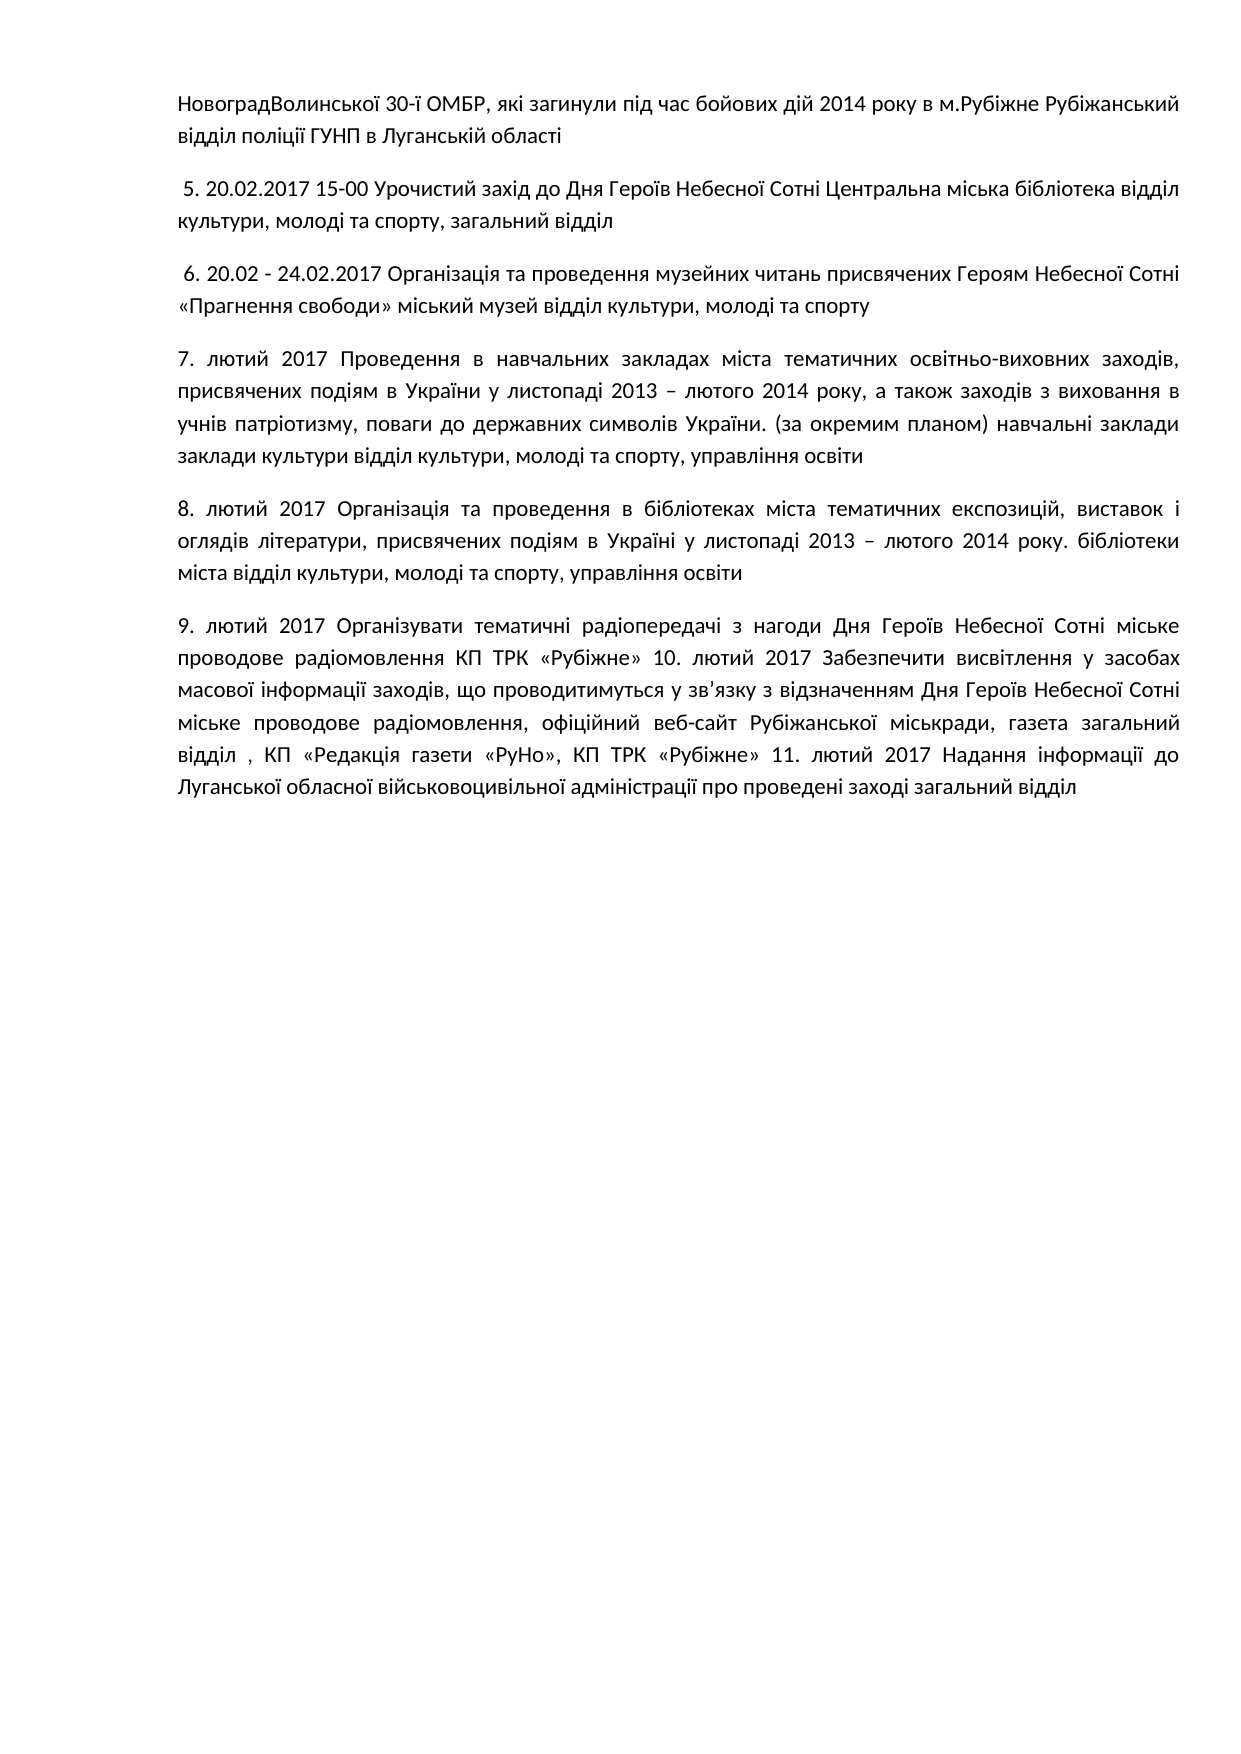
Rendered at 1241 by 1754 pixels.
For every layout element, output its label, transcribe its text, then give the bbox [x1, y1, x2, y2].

text 8. лютий 2017 Організація та проведення в бібліотеках міста тематичних експозицій, виставок і оглядів літератури, присвячених подіям в Україні у листопаді 2013 – лютого 2014 року. бібліотеки міста відділ культури, молоді та спорту, управління освіти [177, 494, 1181, 586]
text 6. 20.02 - 24.02.2017 Організація та проведення музейних читань присвячених Героям Небесної Сотні «Прагнення свободи» міський музей відділ культури, молоді та спорту [177, 259, 1181, 319]
text 9. лютий 2017 Організувати тематичні радіопередачі з нагоди Дня Героїв Небесної Сотні міське проводове радіомовлення КП ТРК «Рубіжне» 10. лютий 2017 Забезпечити висвітлення у засобах масової інформації заходів, що проводитимуться у зв’язку з відзначенням Дня Героїв Небесної Сотні міське проводове радіомовлення, офіційний веб-сайт Рубіжанської міськради, газета загальний відділ , КП «Редакція газети «РуНо», КП ТРК «Рубіжне» 11. лютий 2017 Надання інформації до Луганської обласної військовоцивільної адміністрації про проведені заході загальний відділ [177, 611, 1181, 800]
text 7. лютий 2017 Проведення в навчальних закладах міста тематичних освітньо-виховних заходів, присвячених подіям в України у листопаді 2013 – лютого 2014 року, а також заходів з виховання в учнів патріотизму, поваги до державних символів України. (за окремим планом) навчальні заклади заклади культури відділ культури, молоді та спорту, управління освіти [177, 344, 1181, 469]
text НовоградВолинської 30-ї ОМБР, які загинули під час бойових дій 2014 року в м.Рубіжне Рубіжанський відділ поліції ГУНП в Луганській області [177, 89, 1181, 149]
text 5. 20.02.2017 15-00 Урочистий захід до Дня Героїв Небесної Сотні Центральна міська бібліотека відділ культури, молоді та спорту, загальний відділ [177, 174, 1181, 234]
